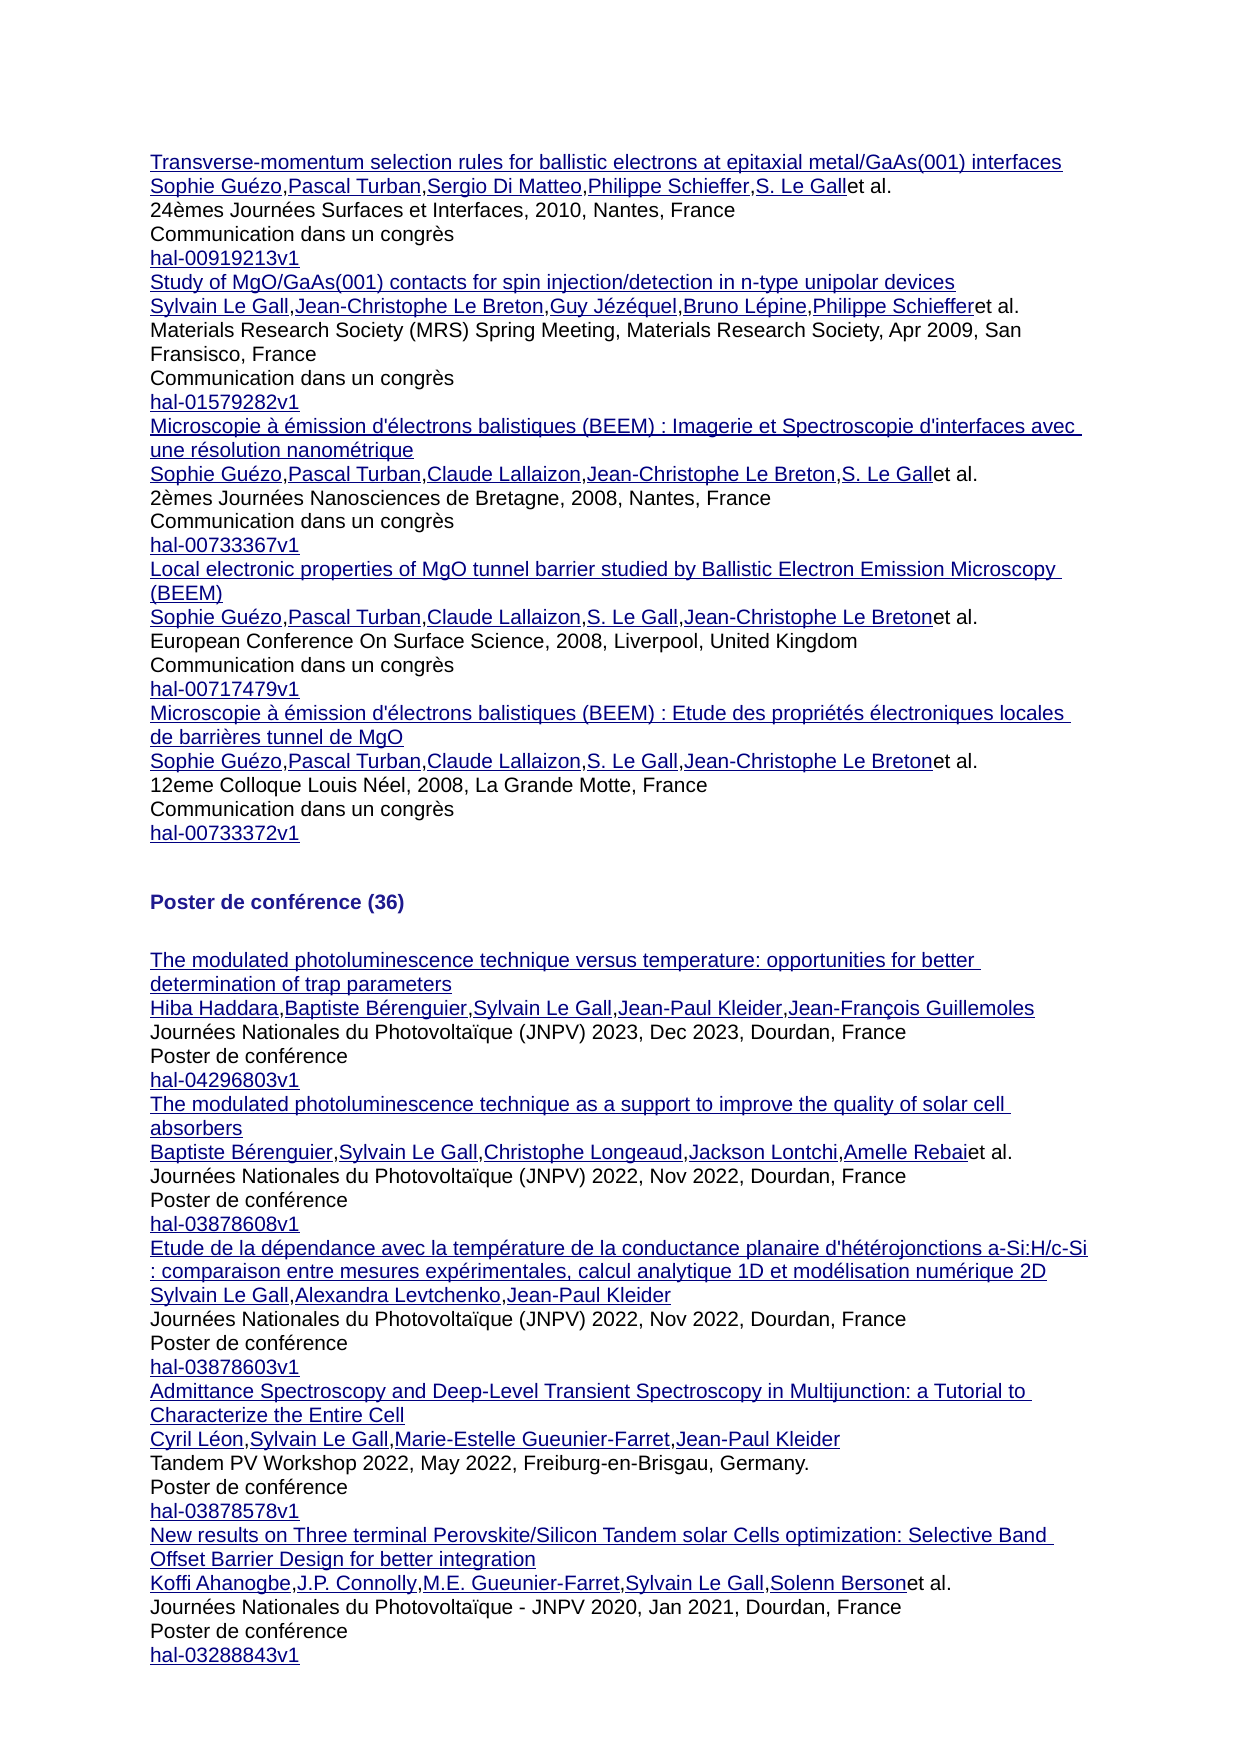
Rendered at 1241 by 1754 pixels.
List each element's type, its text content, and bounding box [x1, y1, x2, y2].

table_cell Study of MgO/GaAs(001) contacts for spin injection/detection in n-type unipolar devices Sylvain Le Gall,Jean-Christophe Le Breton,Guy Jézéquel,Bruno Lépine,Philippe Schiefferet al. Materials Research Society (MRS) Spring Meeting, Materials Research Society, Apr 2009, San Fransisco, France Communication dans un congrès hal-01579282v1 [150, 270, 1090, 413]
table_cell Microscopie à émission d'électrons balistiques (BEEM) : Etude des propriétés électroniques locales de barrières tunnel de MgO Sophie Guézo,Pascal Turban,Claude Lallaizon,S. Le Gall,Jean-Christophe Le Bretonet al. 12eme Colloque Louis Néel, 2008, La Grande Motte, France Communication dans un congrès hal-00733372v1 [150, 701, 1090, 845]
table_cell New results on Three terminal Perovskite/Silicon Tandem solar Cells optimization: Selective Band Offset Barrier Design for better integration Koffi Ahanogbe,J.P. Connolly,M.E. Gueunier-Farret,Sylvain Le Gall,Solenn Bersonet al. Journées Nationales du Photovoltaïque - JNPV 2020, Jan 2021, Dourdan, France Poster de conférence hal-03288843v1 [150, 1523, 1090, 1667]
table_cell Etude de la dépendance avec la température de la conductance planaire d'hétérojonctions a-Si:H/c-Si : comparaison entre mesures expérimentales, calcul analytique 1D et modélisation numérique 2D Sylvain Le Gall,Alexandra Levtchenko,Jean-Paul Kleider Journées Nationales du Photovoltaïque (JNPV) 2022, Nov 2022, Dourdan, France Poster de conférence hal-03878603v1 [150, 1235, 1090, 1379]
table_cell Admittance Spectroscopy and Deep-Level Transient Spectroscopy in Multijunction: a Tutorial to Characterize the Entire Cell Cyril Léon,Sylvain Le Gall,Marie-Estelle Gueunier-Farret,Jean-Paul Kleider Tandem PV Workshop 2022, May 2022, Freiburg-en-Brisgau, Germany. Poster de conférence hal-03878578v1 [150, 1379, 1090, 1523]
table_cell Transverse-momentum selection rules for ballistic electrons at epitaxial metal/GaAs(001) interfaces Sophie Guézo,Pascal Turban,Sergio Di Matteo,Philippe Schieffer,S. Le Gallet al. 24èmes Journées Surfaces et Interfaces, 2010, Nantes, France Communication dans un congrès hal-00919213v1 [150, 150, 1090, 270]
table_cell Microscopie à émission d'électrons balistiques (BEEM) : Imagerie et Spectroscopie d'interfaces avec une résolution nanométrique Sophie Guézo,Pascal Turban,Claude Lallaizon,Jean-Christophe Le Breton,S. Le Gallet al. 2èmes Journées Nanosciences de Bretagne, 2008, Nantes, France Communication dans un congrès hal-00733367v1 [150, 414, 1090, 557]
subtitle Poster de conférence (36) [150, 889, 1090, 913]
table_header The modulated photoluminescence technique versus temperature: opportunities for better determination of trap parameters Hiba Haddara,Baptiste Bérenguier,Sylvain Le Gall,Jean-Paul Kleider,Jean-François Guillemoles Journées Nationales du Photovoltaïque (JNPV) 2023, Dec 2023, Dourdan, France Poster de conférence hal-04296803v1 [150, 948, 1090, 1092]
table_cell Local electronic properties of MgO tunnel barrier studied by Ballistic Electron Emission Microscopy (BEEM) Sophie Guézo,Pascal Turban,Claude Lallaizon,S. Le Gall,Jean-Christophe Le Bretonet al. European Conference On Surface Science, 2008, Liverpool, United Kingdom Communication dans un congrès hal-00717479v1 [150, 557, 1090, 701]
table_cell The modulated photoluminescence technique as a support to improve the quality of solar cell absorbers Baptiste Bérenguier,Sylvain Le Gall,Christophe Longeaud,Jackson Lontchi,Amelle Rebaiet al. Journées Nationales du Photovoltaïque (JNPV) 2022, Nov 2022, Dourdan, France Poster de conférence hal-03878608v1 [150, 1092, 1090, 1235]
